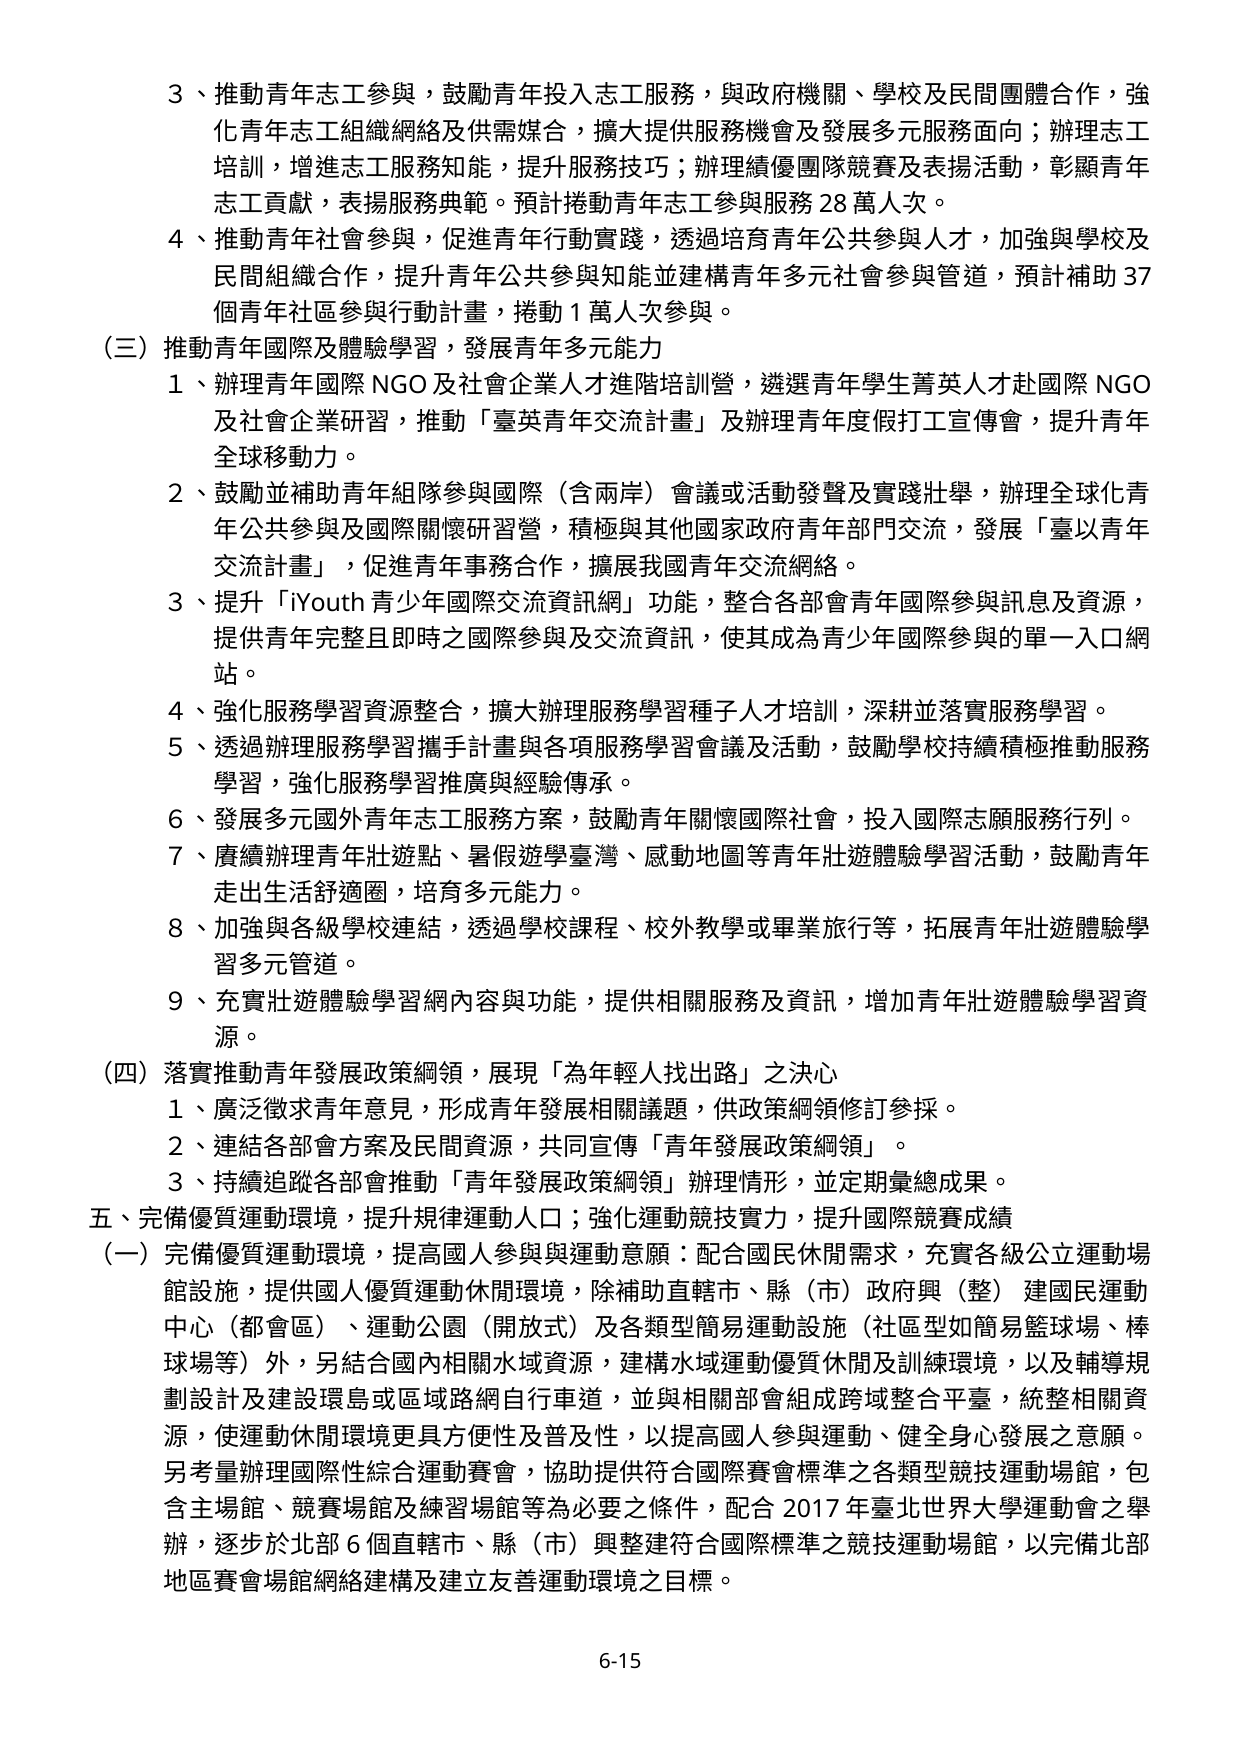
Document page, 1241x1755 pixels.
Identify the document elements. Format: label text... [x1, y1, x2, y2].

text ４、推動青年社會參與，促進青年行動實踐，透過培育青年公共參與人才，加強與學校及民間組織合作，提升青年公共參與知能並建構青年多元社會參與管道，預計補助37個青年社區參與行動計畫，捲動1萬人次參與。 [164, 220, 1152, 329]
text ７、賡續辦理青年壯遊點、暑假遊學臺灣、感動地圖等青年壯遊體驗學習活動，鼓勵青年走出生活舒適圈，培育多元能力。 [164, 836, 1152, 909]
text ４、強化服務學習資源整合，擴大辦理服務學習種子人才培訓，深耕並落實服務學習。 [164, 691, 1152, 727]
text ６、發展多元國外青年志工服務方案，鼓勵青年關懷國際社會，投入國際志願服務行列。 [164, 800, 1152, 836]
text １、廣泛徵求青年意見，形成青年發展相關議題，供政策綱領修訂參採。 [164, 1090, 1152, 1126]
text （四）落實推動青年發展政策綱領，展現「為年輕人找出路」之決心 [89, 1054, 1152, 1090]
text ２、連結各部會方案及民間資源，共同宣傳「青年發展政策綱領」。 [164, 1126, 1152, 1162]
text ３、推動青年志工參與，鼓勵青年投入志工服務，與政府機關、學校及民間團體合作，強化青年志工組織網絡及供需媒合，擴大提供服務機會及發展多元服務面向；辦理志工培訓，增進志工服務知能，提升服務技巧；辦理績優團隊競賽及表揚活動，彰顯青年志工貢獻，表揚服務典範。預計捲動青年志工參與服務28萬人次。 [164, 75, 1152, 220]
text ２、鼓勵並補助青年組隊參與國際（含兩岸）會議或活動發聲及實踐壯舉，辦理全球化青年公共參與及國際關懷研習營，積極與其他國家政府青年部門交流，發展「臺以青年交流計畫」，促進青年事務合作，擴展我國青年交流網絡。 [164, 474, 1152, 582]
text ９、充實壯遊體驗學習網內容與功能，提供相關服務及資訊，增加青年壯遊體驗學習資源。 [164, 981, 1152, 1054]
text ５、透過辦理服務學習攜手計畫與各項服務學習會議及活動，鼓勵學校持續積極推動服務學習，強化服務學習推廣與經驗傳承。 [164, 727, 1152, 800]
text ８、加強與各級學校連結，透過學校課程、校外教學或畢業旅行等，拓展青年壯遊體驗學習多元管道。 [164, 909, 1152, 981]
text （三）推動青年國際及體驗學習，發展青年多元能力 [89, 329, 1152, 365]
text １、辦理青年國際NGO及社會企業人才進階培訓營，遴選青年學生菁英人才赴國際NGO及社會企業研習，推動「臺英青年交流計畫」及辦理青年度假打工宣傳會，提升青年全球移動力。 [164, 365, 1152, 474]
text ３、提升「iYouth青少年國際交流資訊網」功能，整合各部會青年國際參與訊息及資源，提供青年完整且即時之國際參與及交流資訊，使其成為青少年國際參與的單一入口網站。 [164, 582, 1152, 691]
text （一）完備優質運動環境，提高國人參與與運動意願：配合國民休閒需求，充實各級公立運動場館設施，提供國人優質運動休閒環境，除補助直轄市、縣（市）政府興（整） 建國民運動中心（都會區）、運動公園（開放式）及各類型簡易運動設施（社區型如簡易籃球場、棒球場等）外，另結合國內相關水域資源，建構水域運動優質休閒及訓練環境，以及輔導規劃設計及建設環島或區域路網自行車道，並與相關部會組成跨域整合平臺，統整相關資源，使運動休閒環境更具方便性及普及性，以提高國人參與運動、健全身心發展之意願。另考量辦理國際性綜合運動賽會，協助提供符合國際賽會標準之各類型競技運動場館，包含主場館、競賽場館及練習場館等為必要之條件，配合2017年臺北世界大學運動會之舉辦，逐步於北部6個直轄市、縣（市）興整建符合國際標準之競技運動場館，以完備北部地區賽會場館網絡建構及建立友善運動環境之目標。 [89, 1235, 1152, 1597]
text 五、完備優質運動環境，提升規律運動人口；強化運動競技實力，提升國際競賽成績 [89, 1199, 1152, 1235]
text ３、持續追蹤各部會推動「青年發展政策綱領」辦理情形，並定期彙總成果。 [164, 1162, 1152, 1199]
